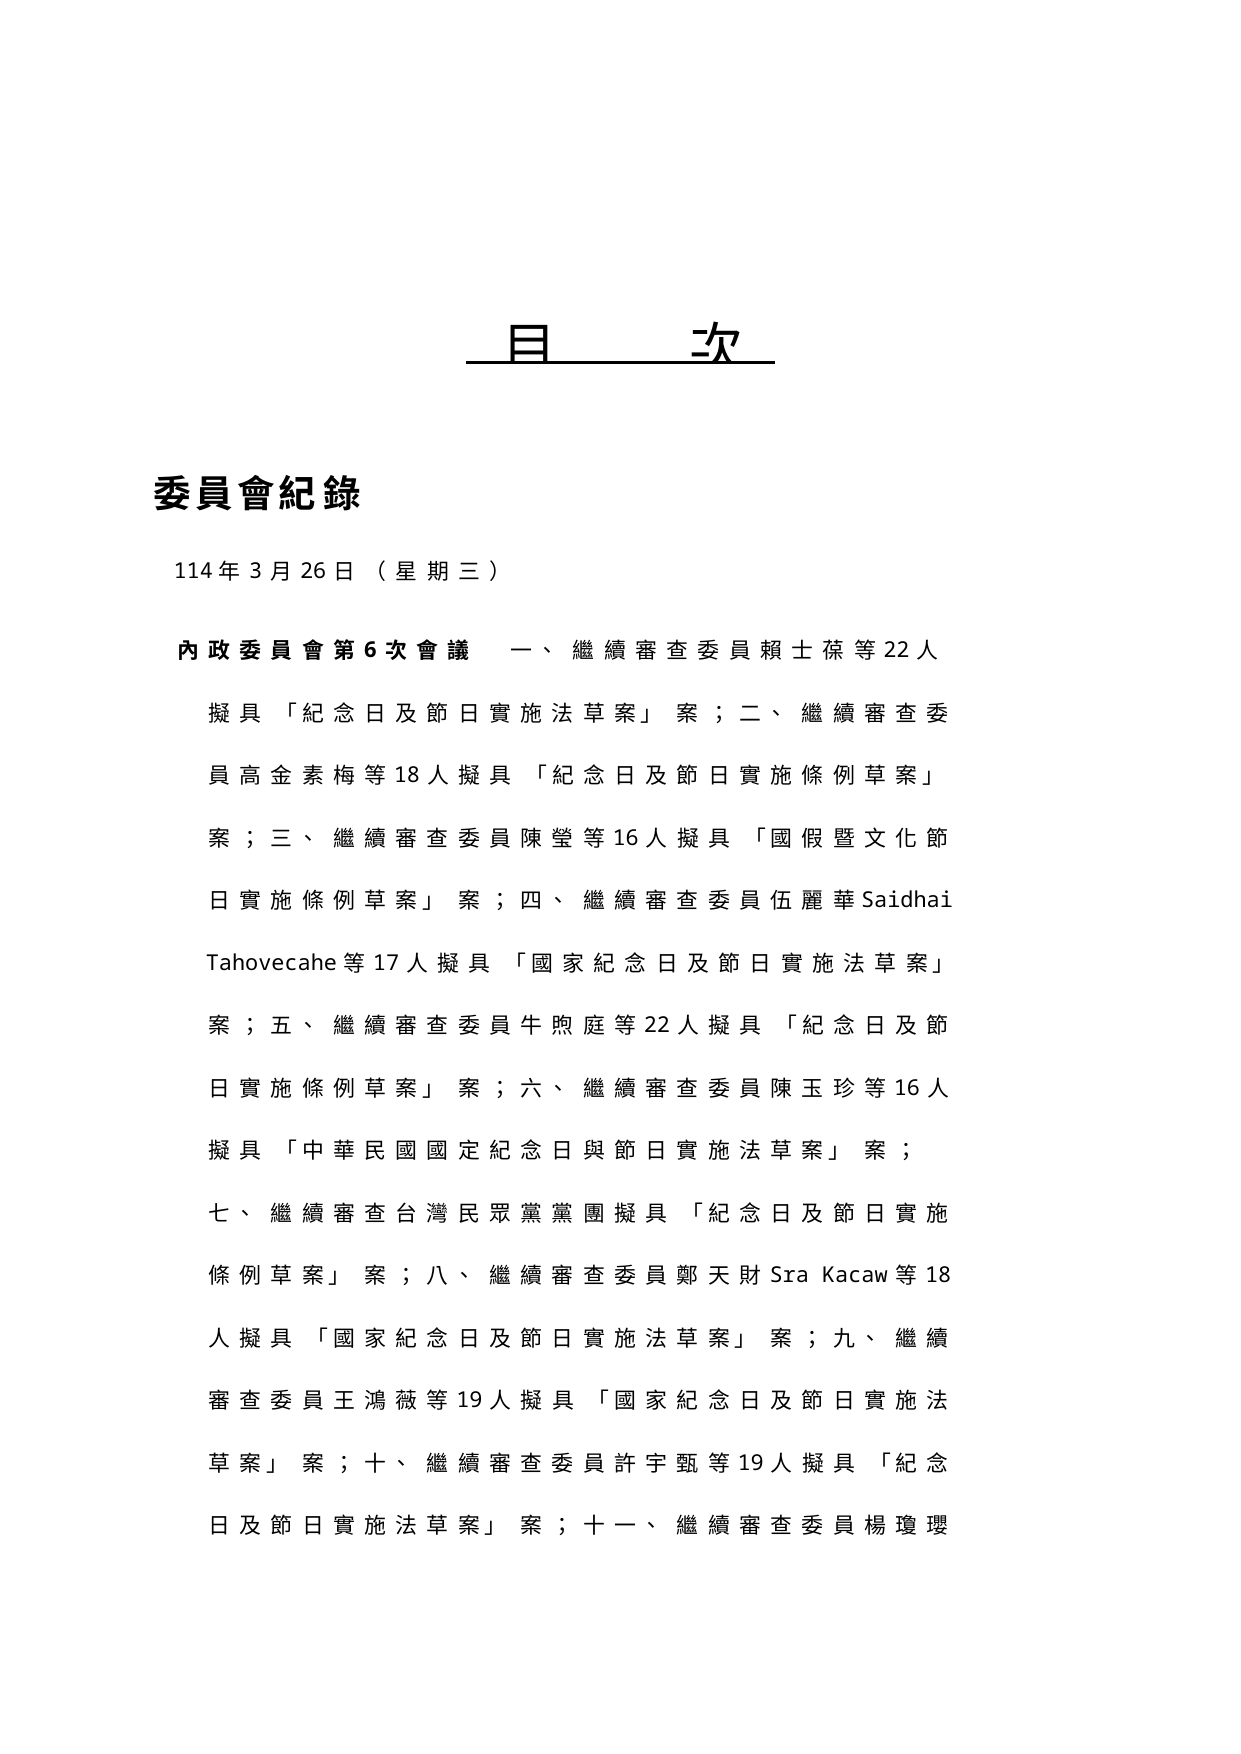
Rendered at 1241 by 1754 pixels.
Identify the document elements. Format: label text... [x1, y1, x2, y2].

table_cell （ [967, 618, 986, 1556]
table_header 委員會紀錄 114年3月26日（星期三） [150, 443, 1108, 618]
table_cell 1 [986, 618, 1023, 1556]
table_cell [1053, 618, 1091, 1556]
table_cell 內政委員會第6次會議 一、繼續審查委員賴士葆等22人擬具「紀念日及節日實施法草案」案；二、繼續審查委員高金素梅等18人擬具「紀念日及節日實施條例草案」案；三、繼續審查委員陳瑩等16人擬具「國假暨文化節日實施條例草案」案；四、繼續審查委員伍麗華Saidhai Tahovecahe等17人擬具「國家紀念日及節日實施法草案」案；五、繼續審查委員牛煦庭等22人擬具「紀念日及節日實施條例草案」案；六、繼續審查委員陳玉珍等16人擬具「中華民國國定紀念日與節日實施法草案」案；七、繼續審查台灣民眾黨黨團擬具「紀念日及節日實施條例草案」案；八、繼續審查委員鄭天財Sra Kacaw等18人擬具「國家紀念日及節日實施法草案」案；九、繼續審查委員王鴻薇等19人擬具「國家紀念日及節日實施法草案」案；十、繼續審查委員許宇甄等19人擬具「紀念日及節日實施法草案」案；十一、繼續審查委員楊瓊瓔 [150, 618, 967, 1556]
table_cell [1023, 618, 1053, 1556]
table_cell ） [1091, 618, 1108, 1556]
table_header 目 次 [466, 281, 774, 361]
